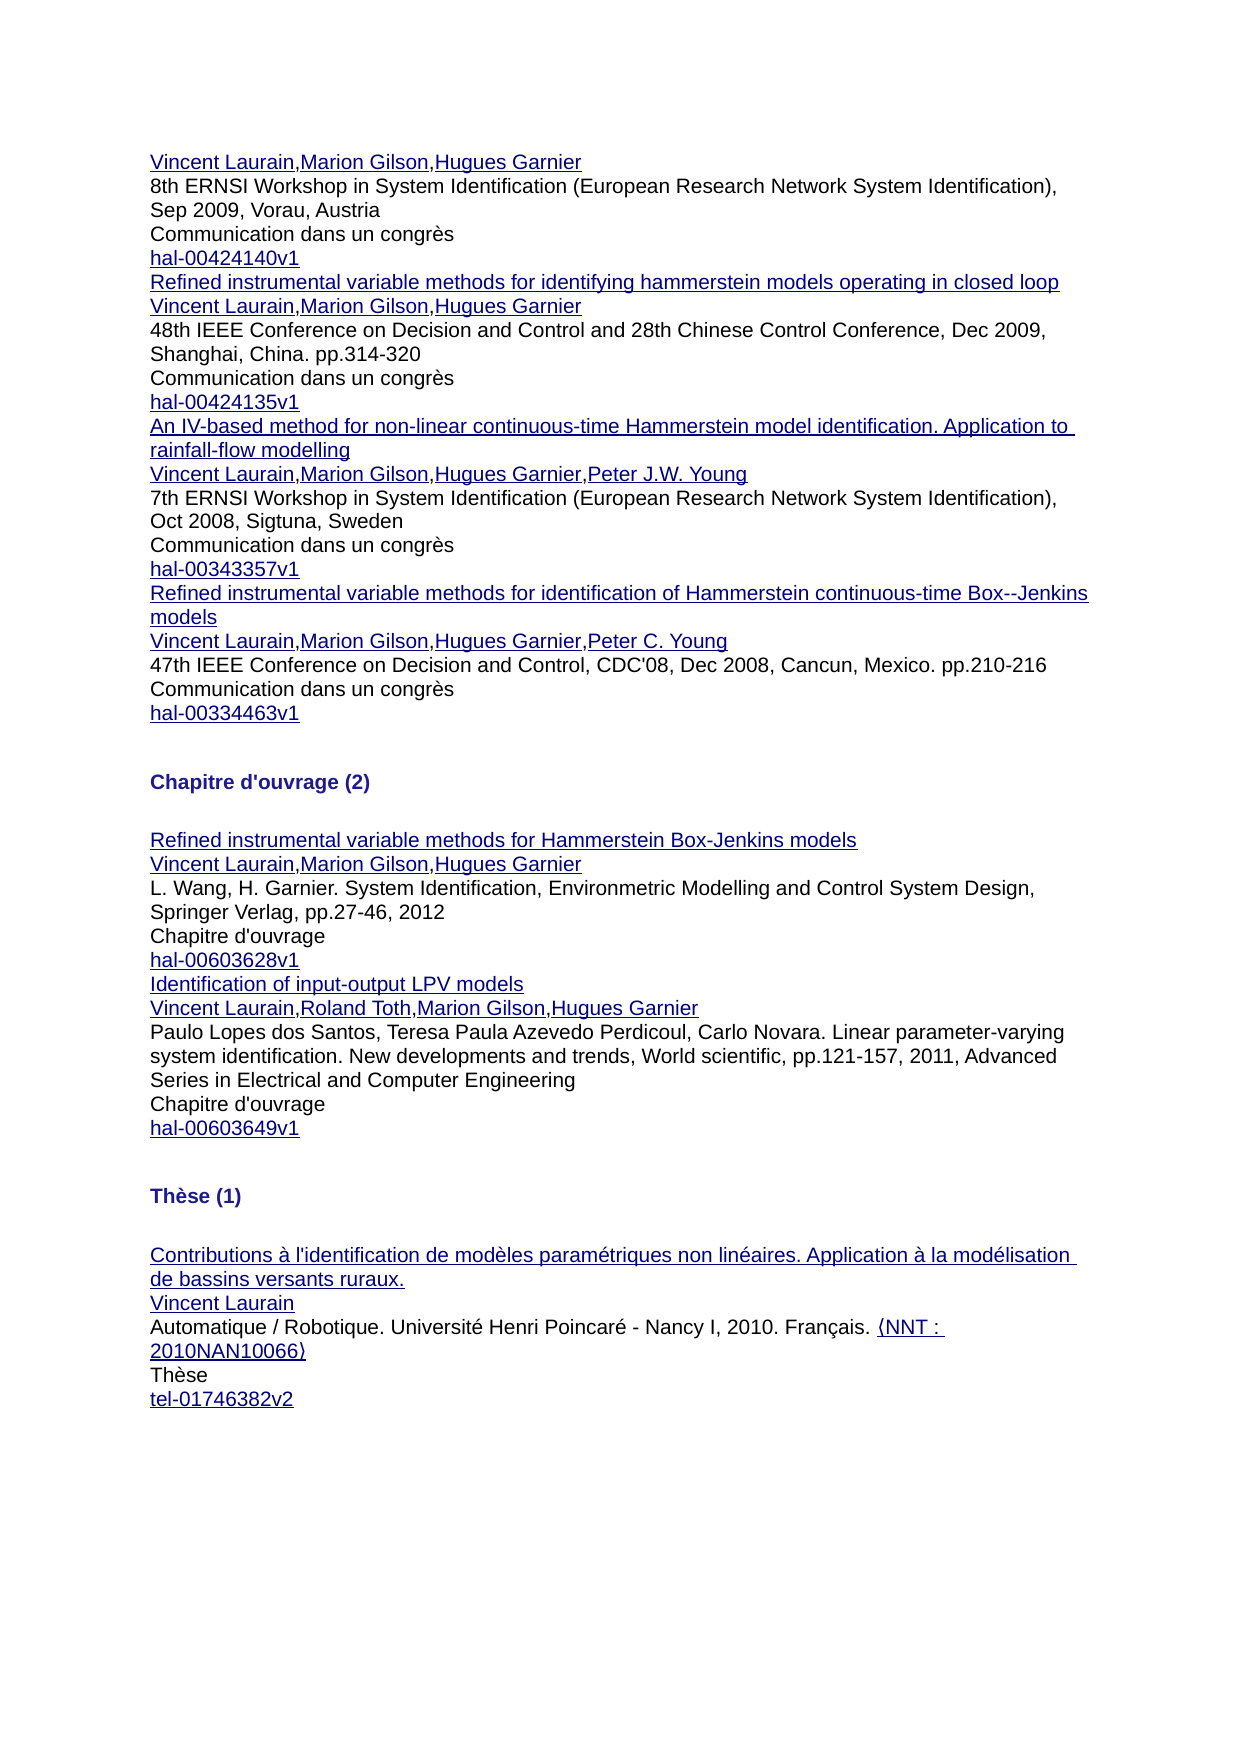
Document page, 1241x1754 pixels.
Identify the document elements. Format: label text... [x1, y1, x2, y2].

table_cell Vincent Laurain,Marion Gilson,Hugues Garnier 8th ERNSI Workshop in System Identification (European Research Network System Identification), Sep 2009, Vorau, Austria Communication dans un congrès hal-00424140v1 [150, 150, 1090, 270]
table_header Refined instrumental variable methods for Hammerstein Box-Jenkins models Vincent Laurain,Marion Gilson,Hugues Garnier L. Wang, H. Garnier. System Identification, Environmetric Modelling and Control System Design, Springer Verlag, pp.27-46, 2012 Chapitre d'ouvrage hal-00603628v1 [150, 828, 1090, 972]
table_cell An IV-based method for non-linear continuous-time Hammerstein model identification. Application to rainfall-flow modelling Vincent Laurain,Marion Gilson,Hugues Garnier,Peter J.W. Young 7th ERNSI Workshop in System Identification (European Research Network System Identification), Oct 2008, Sigtuna, Sweden Communication dans un congrès hal-00343357v1 [150, 414, 1090, 581]
table_cell Refined instrumental variable methods for identification of Hammerstein continuous-time Box--Jenkins models Vincent Laurain,Marion Gilson,Hugues Garnier,Peter C. Young 47th IEEE Conference on Decision and Control, CDC'08, Dec 2008, Cancun, Mexico. pp.210-216 Communication dans un congrès hal-00334463v1 [150, 581, 1090, 725]
table_header Contributions à l'identification de modèles paramétriques non linéaires. Application à la modélisation de bassins versants ruraux. Vincent Laurain Automatique / Robotique. Université Henri Poincaré - Nancy I, 2010. Français. ⟨NNT : 2010NAN10066⟩ Thèse tel-01746382v2 [150, 1243, 1090, 1410]
table_cell Identification of input-output LPV models Vincent Laurain,Roland Toth,Marion Gilson,Hugues Garnier Paulo Lopes dos Santos, Teresa Paula Azevedo Perdicoul, Carlo Novara. Linear parameter-varying system identification. New developments and trends, World scientific, pp.121-157, 2011, Advanced Series in Electrical and Computer Engineering Chapitre d'ouvrage hal-00603649v1 [150, 972, 1090, 1139]
subtitle Chapitre d'ouvrage (2) [150, 770, 1090, 794]
table_cell Refined instrumental variable methods for identifying hammerstein models operating in closed loop Vincent Laurain,Marion Gilson,Hugues Garnier 48th IEEE Conference on Decision and Control and 28th Chinese Control Conference, Dec 2009, Shanghai, China. pp.314-320 Communication dans un congrès hal-00424135v1 [150, 270, 1090, 413]
subtitle Thèse (1) [150, 1184, 1090, 1208]
